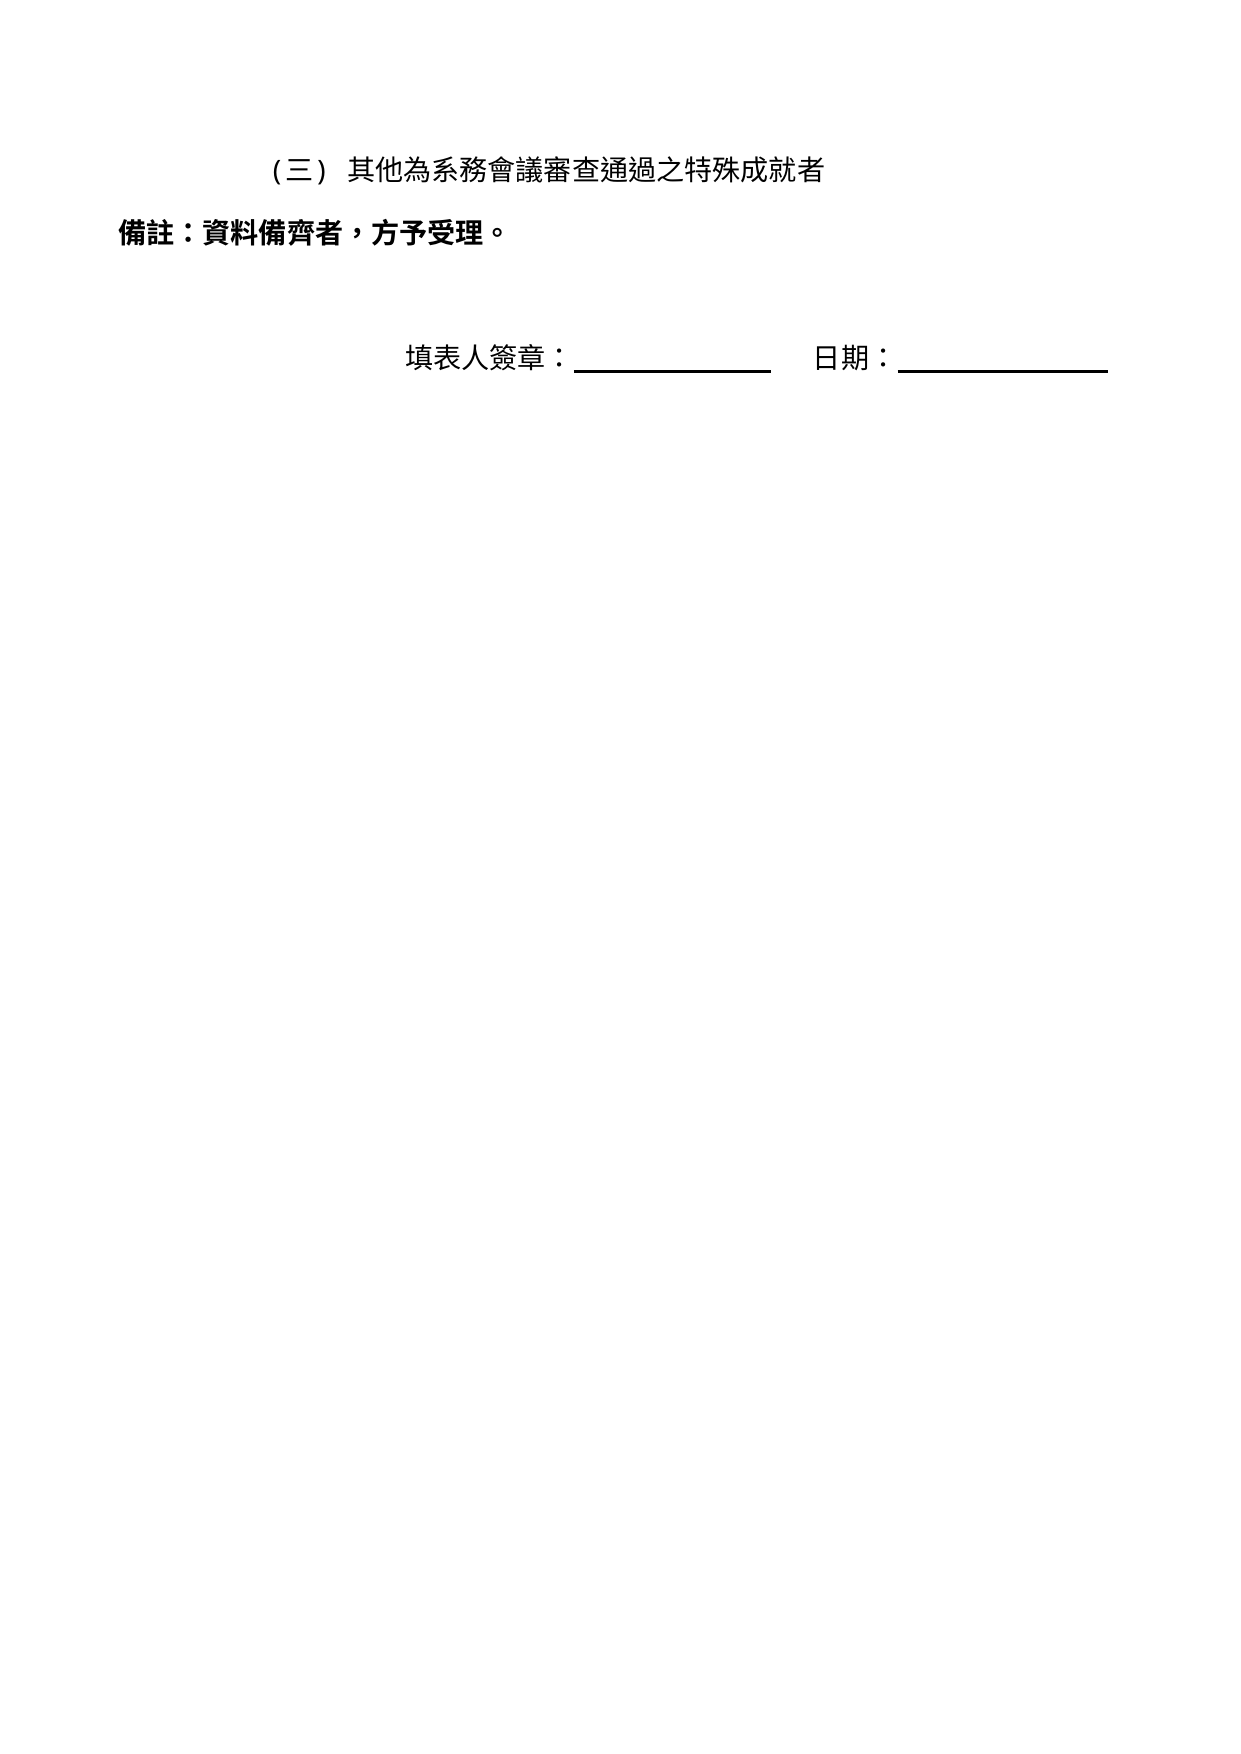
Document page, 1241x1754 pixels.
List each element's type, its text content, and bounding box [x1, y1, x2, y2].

text 備註：資料備齊者，方予受理。 [118, 189, 1122, 252]
text 填表人簽章： 日期： [118, 314, 1122, 377]
text (三) 其他為系務會議審查通過之特殊成就者 [268, 127, 1122, 189]
